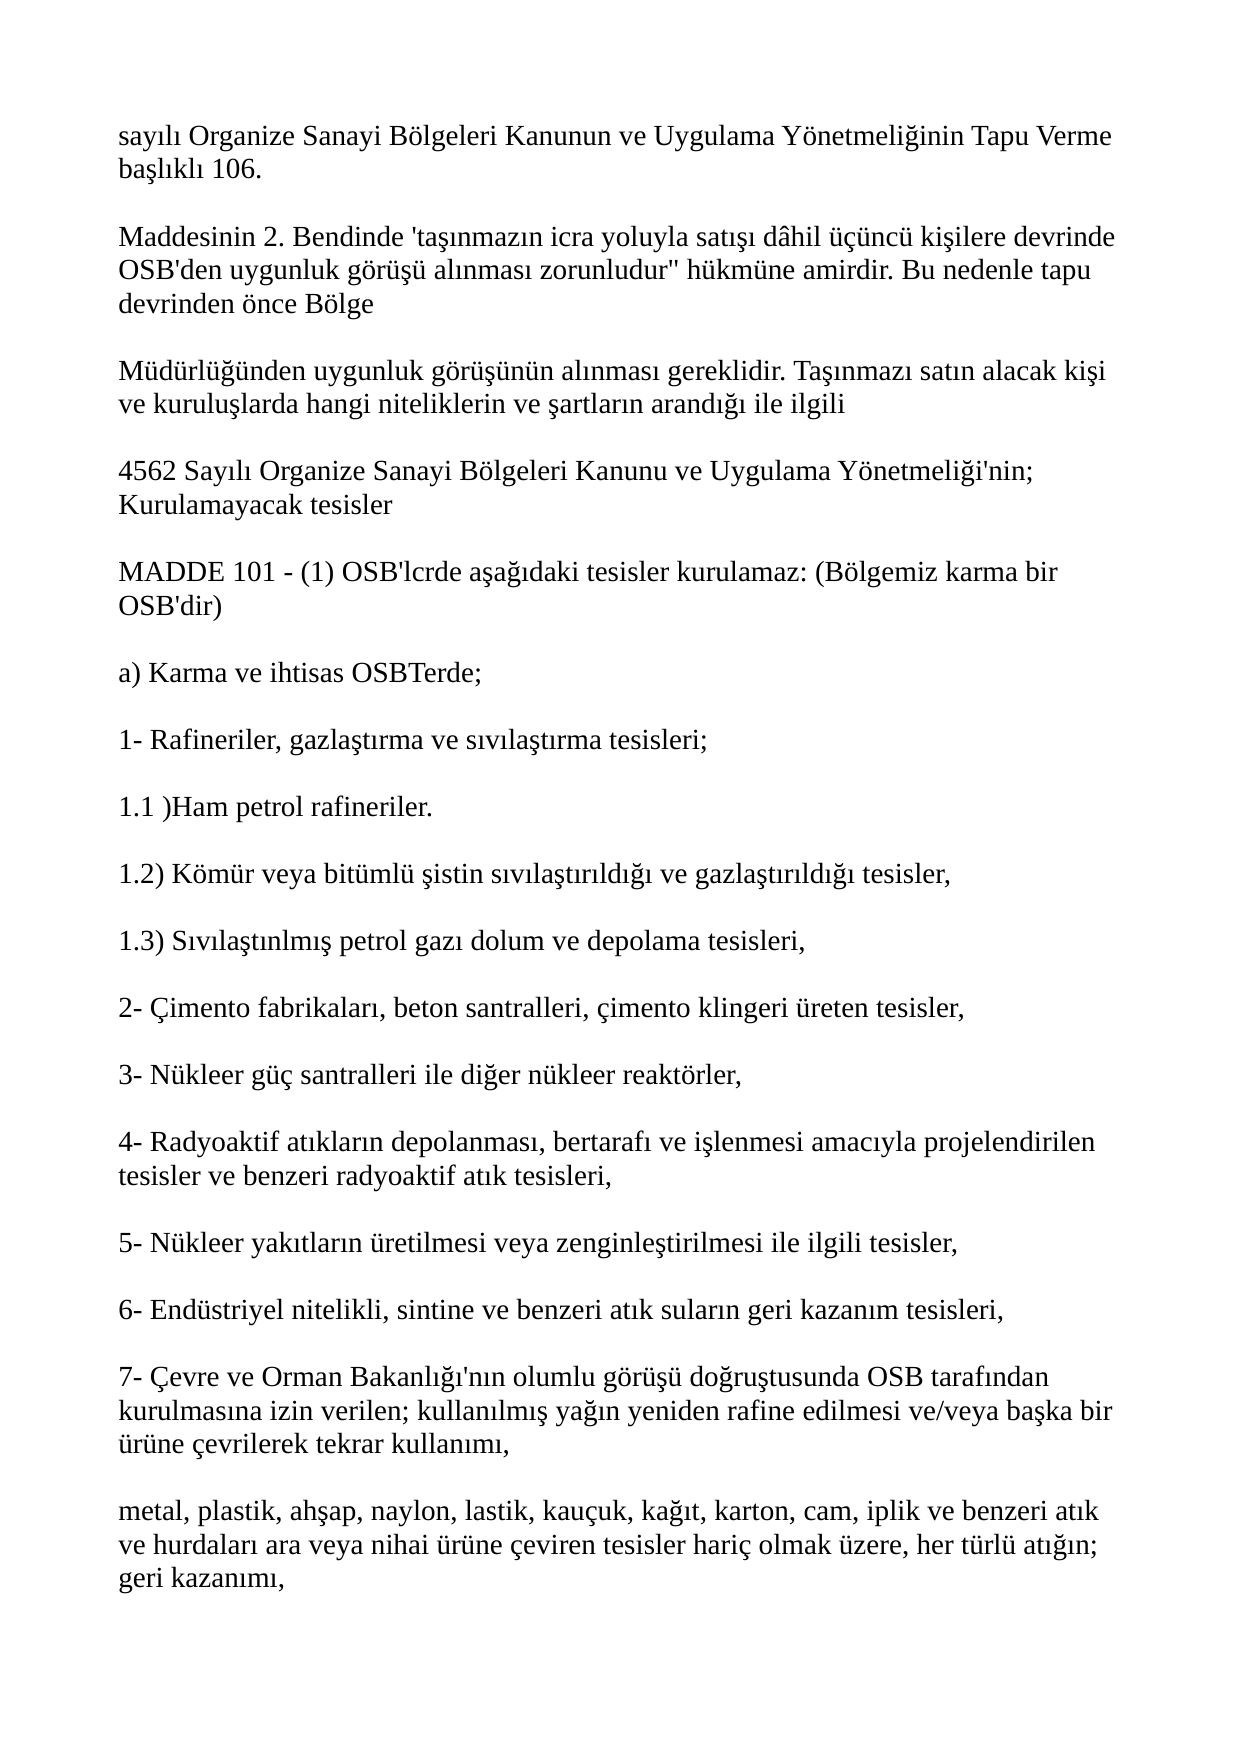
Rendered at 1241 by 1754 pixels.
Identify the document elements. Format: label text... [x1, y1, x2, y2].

text metal, plastik, ahşap, naylon, lastik, kauçuk, kağıt, karton, cam, iplik ve benzeri atık ve hurdaları ara veya nihai ürüne çeviren tesisler hariç olmak üzere, her türlü atığın; geri kazanımı, [118, 1493, 1122, 1594]
text 3- Nükleer güç santralleri ile diğer nükleer reaktörler, [118, 1057, 1122, 1091]
text a) Karma ve ihtisas OSBTerde; [118, 655, 1122, 688]
text 1.3) Sıvılaştınlmış petrol gazı dolum ve depolama tesisleri, [118, 923, 1122, 957]
text MADDE 101 - (1) OSB'lcrde aşağıdaki tesisler kurulamaz: (Bölgemiz karma bir OSB'dir) [118, 554, 1122, 621]
text 6- Endüstriyel nitelikli, sintine ve benzeri atık suların geri kazanım tesisleri, [118, 1292, 1122, 1326]
text sayılı Organize Sanayi Bölgeleri Kanunun ve Uygulama Yönetmeliğinin Tapu Verme başlıklı 106. [118, 118, 1122, 185]
text 4- Radyoaktif atıkların depolanması, bertarafı ve işlenmesi amacıyla projelendirilen tesisler ve benzeri radyoaktif atık tesisleri, [118, 1124, 1122, 1191]
text 5- Nükleer yakıtların üretilmesi veya zenginleştirilmesi ile ilgili tesisler, [118, 1225, 1122, 1258]
text 1.1 )Ham petrol rafineriler. [118, 789, 1122, 822]
text Müdürlüğünden uygunluk görüşünün alınması gereklidir. Taşınmazı satın alacak kişi ve kuruluşlarda hangi niteliklerin ve şartların arandığı ile ilgili [118, 353, 1122, 420]
text 1- Rafineriler, gazlaştırma ve sıvılaştırma tesisleri; [118, 722, 1122, 755]
text 2- Çimento fabrikaları, beton santralleri, çimento klingeri üreten tesisler, [118, 990, 1122, 1024]
text 7- Çevre ve Orman Bakanlığı'nın olumlu görüşü doğruştusunda OSB tarafından kurulmasına izin verilen; kullanılmış yağın yeniden rafine edilmesi ve/veya başka bir ürüne çevrilerek tekrar kullanımı, [118, 1359, 1122, 1460]
text 1.2) Kömür veya bitümlü şistin sıvılaştırıldığı ve gazlaştırıldığı tesisler, [118, 856, 1122, 889]
text Maddesinin 2. Bendinde 'taşınmazın icra yoluyla satışı dâhil üçüncü kişilere devrinde OSB'den uygunluk görüşü alınması zorunludur" hükmüne amirdir. Bu nedenle tapu devrinden önce Bölge [118, 219, 1122, 319]
text 4562 Sayılı Organize Sanayi Bölgeleri Kanunu ve Uygulama Yönetmeliği'nin; Kurulamayacak tesisler [118, 453, 1122, 521]
